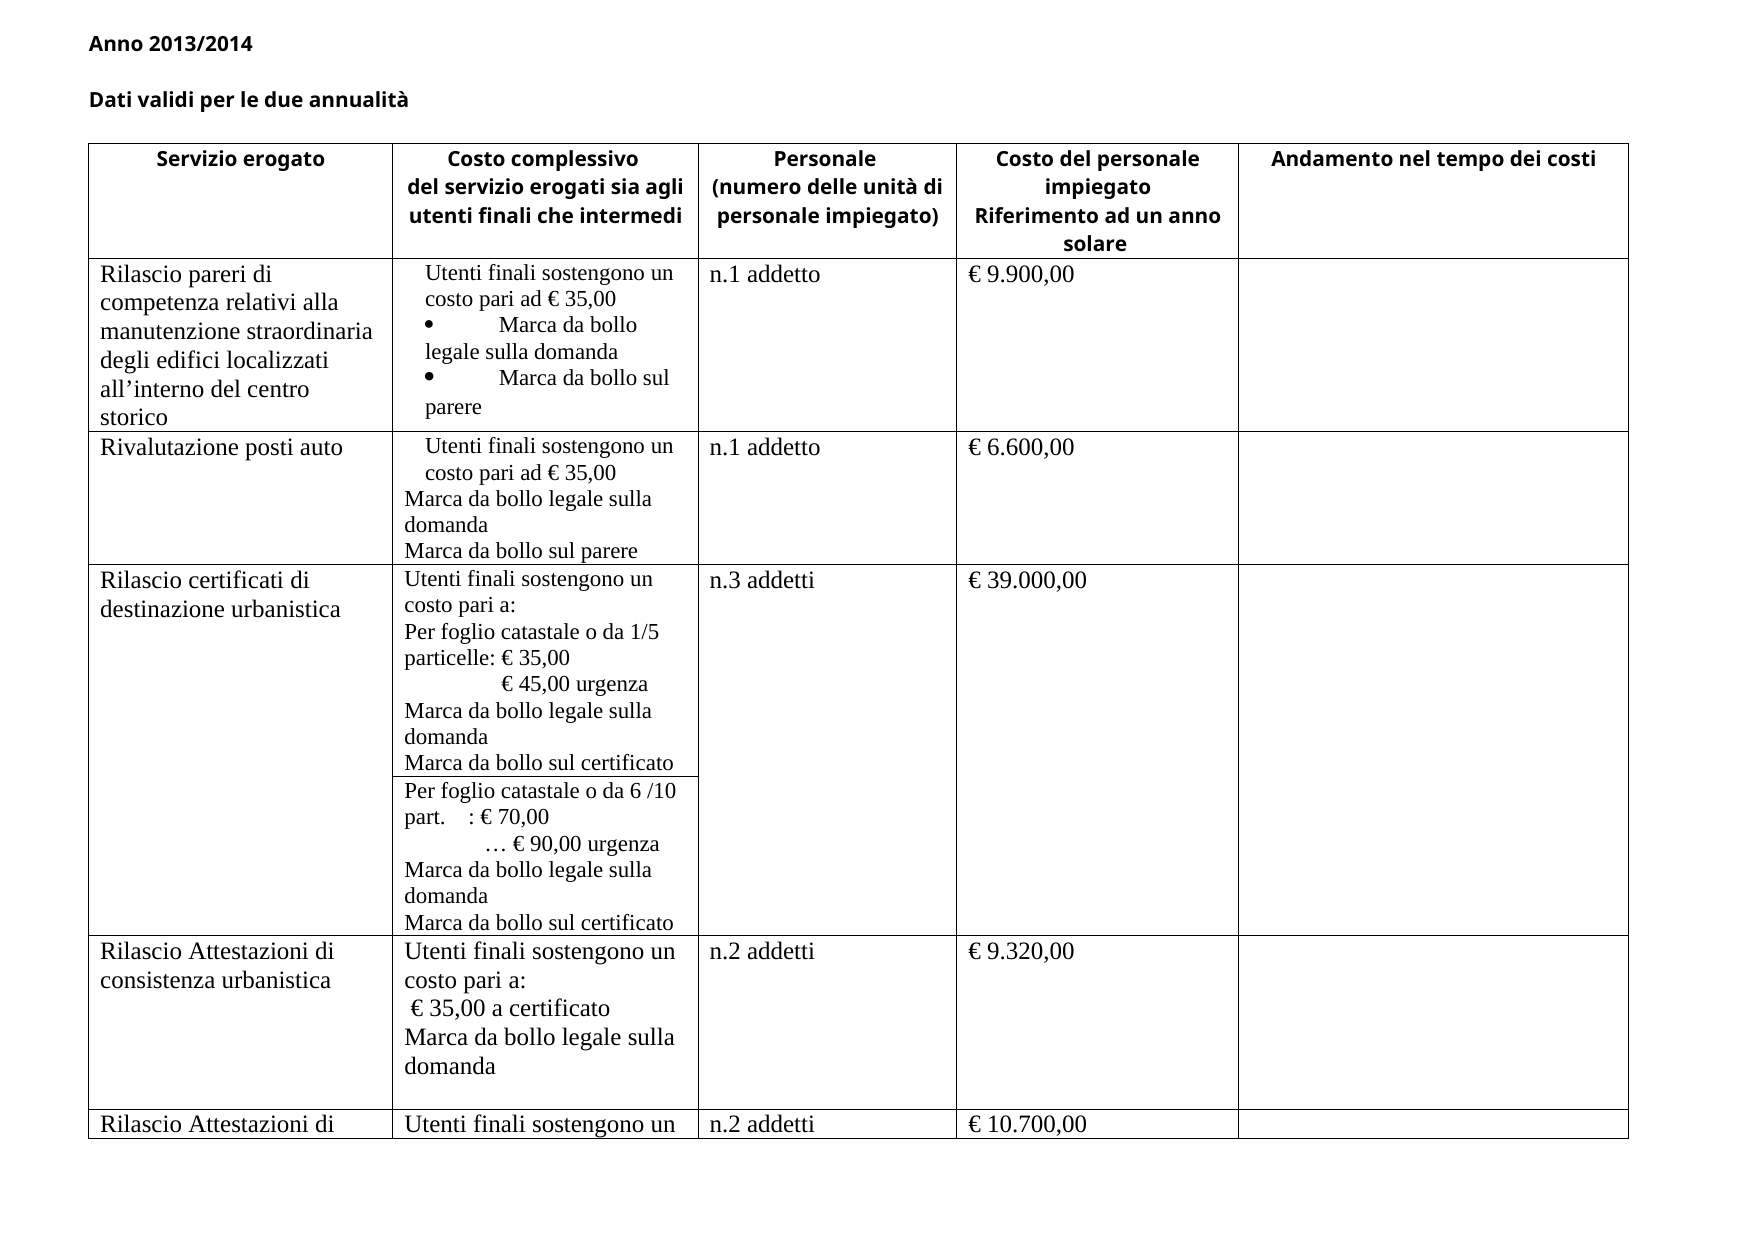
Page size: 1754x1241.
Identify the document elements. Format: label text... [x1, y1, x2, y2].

table_cell Utenti finali sostengono un [393, 1110, 698, 1138]
table_cell Utenti finali sostengono un costo pari a: Per foglio catastale o da 1/5 particelle: € 35,00 € 45,00 urgenza Marca da bollo legale sulla domanda Marca da bollo sul certificato [393, 565, 698, 776]
table_header Servizio erogato [89, 144, 392, 258]
table_header Personale (numero delle unità di personale impiegato) [699, 144, 956, 258]
table_cell € 9.320,00 [957, 936, 1238, 1108]
table_cell n.1 addetto [699, 432, 956, 564]
table_cell [1239, 259, 1628, 431]
table_cell n.2 addetti [699, 936, 956, 1108]
table_cell € 9.900,00 [957, 259, 1238, 431]
table_cell Utenti finali sostengono un costo pari ad € 35,00 Marca da bollo legale sulla domanda Marca da bollo sul parere [393, 259, 698, 431]
table_cell Utenti finali sostengono un costo pari ad € 35,00 Marca da bollo legale sulla domanda Marca da bollo sul parere [393, 432, 698, 564]
table_cell Utenti finali sostengono un costo pari a: € 35,00 a certificato Marca da bollo legale sulla domanda [393, 936, 698, 1108]
table_header Costo complessivo del servizio erogati sia agli utenti finali che intermedi [393, 144, 698, 258]
table_cell Rivalutazione posti auto [89, 432, 392, 564]
table_cell [1239, 936, 1628, 1108]
table_cell Per foglio catastale o da 6 /10 part. : € 70,00 … € 90,00 urgenza Marca da bollo legale sulla domanda Marca da bollo sul certificato [393, 777, 698, 935]
table_cell € 6.600,00 [957, 432, 1238, 564]
table_cell € 39.000,00 [957, 565, 1238, 935]
table_cell [1239, 565, 1628, 935]
table_cell Rilascio Attestazioni di [89, 1110, 392, 1138]
table_cell [1239, 432, 1628, 564]
table_header Andamento nel tempo dei costi [1239, 144, 1628, 258]
table_cell Rilascio Attestazioni di consistenza urbanistica [89, 936, 392, 1108]
table_cell n.2 addetti [699, 1110, 956, 1138]
text Anno 2013/2014 [89, 29, 1665, 57]
table_cell Rilascio pareri di competenza relativi alla manutenzione straordinaria degli edifici localizzati all’interno del centro storico [89, 259, 392, 431]
table_cell [1239, 1110, 1628, 1138]
table_cell n.1 addetto [699, 259, 956, 431]
table_header Costo del personale impiegato Riferimento ad un anno solare [957, 144, 1238, 258]
text Dati validi per le due annualità [89, 86, 1665, 114]
table_cell Rilascio certificati di destinazione urbanistica [89, 565, 392, 935]
table_cell n.3 addetti [699, 565, 956, 935]
table_cell € 10.700,00 [957, 1110, 1238, 1138]
